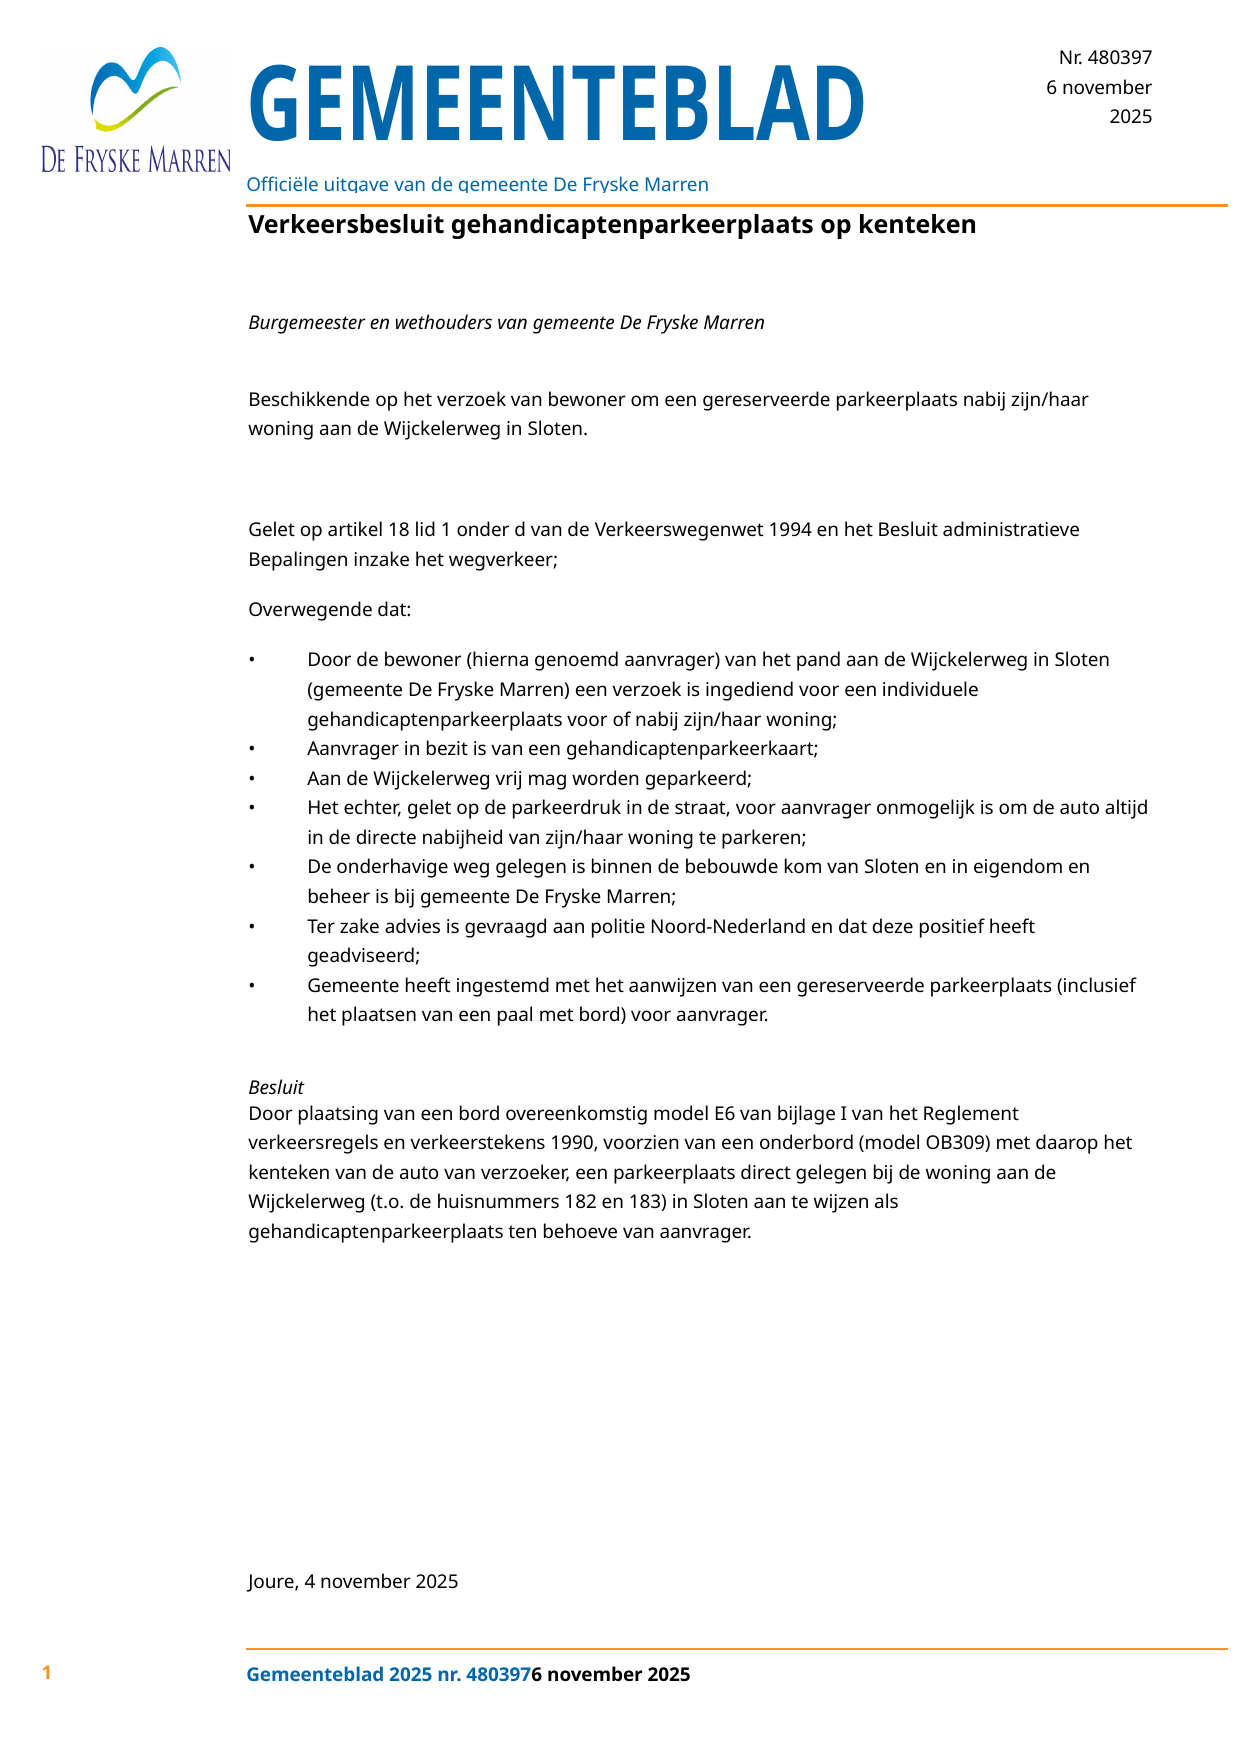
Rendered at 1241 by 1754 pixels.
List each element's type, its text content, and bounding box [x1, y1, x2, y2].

list Het echter, gelet op de parkeerdruk in de straat, voor aanvrager onmogelijk is om de auto altijd in de directe nabijheid van zijn/haar woning te parkeren; [248, 794, 1152, 850]
list De onderhavige weg gelegen is binnen de bebouwde kom van Sloten en in eigendom en beheer is bij gemeente De Fryske Marren; [248, 854, 1152, 909]
text Verkeersbesluit gehandicaptenparkeerplaats op kenteken [248, 207, 1152, 241]
list Ter zake advies is gevraagd aan politie Noord-Nederland en dat deze positief heeft geadviseerd; [248, 913, 1152, 968]
list Gemeente heeft ingestemd met het aanwijzen van een gereserveerde parkeerplaats (inclusief het plaatsen van een paal met bord) voor aanvrager. [248, 972, 1152, 1027]
text Door plaatsing van een bord overeenkomstig model E6 van bijlage I van het Reglement verkeersregels en verkeerstekens 1990, voorzien van een onderbord (model OB309) met daarop het kenteken van de auto van verzoeker, een parkeerplaats direct gelegen bij de woning aan de Wijckelerweg (t.o. de huisnummers 182 en 183) in Sloten aan te wijzen als gehandicaptenparkeerplaats ten behoeve van aanvrager. [248, 1100, 1152, 1244]
text Beschikkende op het verzoek van bewoner om een gereserveerde parkeerplaats nabij zijn/haar woning aan de Wijckelerweg in Sloten. [248, 386, 1152, 441]
list Door de bewoner (hierna genoemd aanvrager) van het pand aan de Wijckelerweg in Sloten (gemeente De Fryske Marren) een verzoek is ingediend voor een individuele gehandicaptenparkeerplaats voor of nabij zijn/haar woning; [248, 647, 1152, 731]
list Aanvrager in bezit is van een gehandicaptenparkeerkaart; [248, 735, 1152, 761]
text Gelet op artikel 18 lid 1 onder d van de Verkeerswegenwet 1994 en het Besluit administratieve Bepalingen inzake het wegverkeer; [248, 516, 1152, 571]
text Overwegende dat: [248, 596, 1152, 622]
picture [41, 47, 231, 172]
text Burgemeester en wethouders van gemeente De Fryske Marren [248, 309, 1152, 335]
text Besluit [248, 1074, 1152, 1100]
list Aan de Wijckelerweg vrij mag worden geparkeerd; [248, 765, 1152, 791]
text Joure, 4 november 2025 [248, 1569, 1152, 1594]
